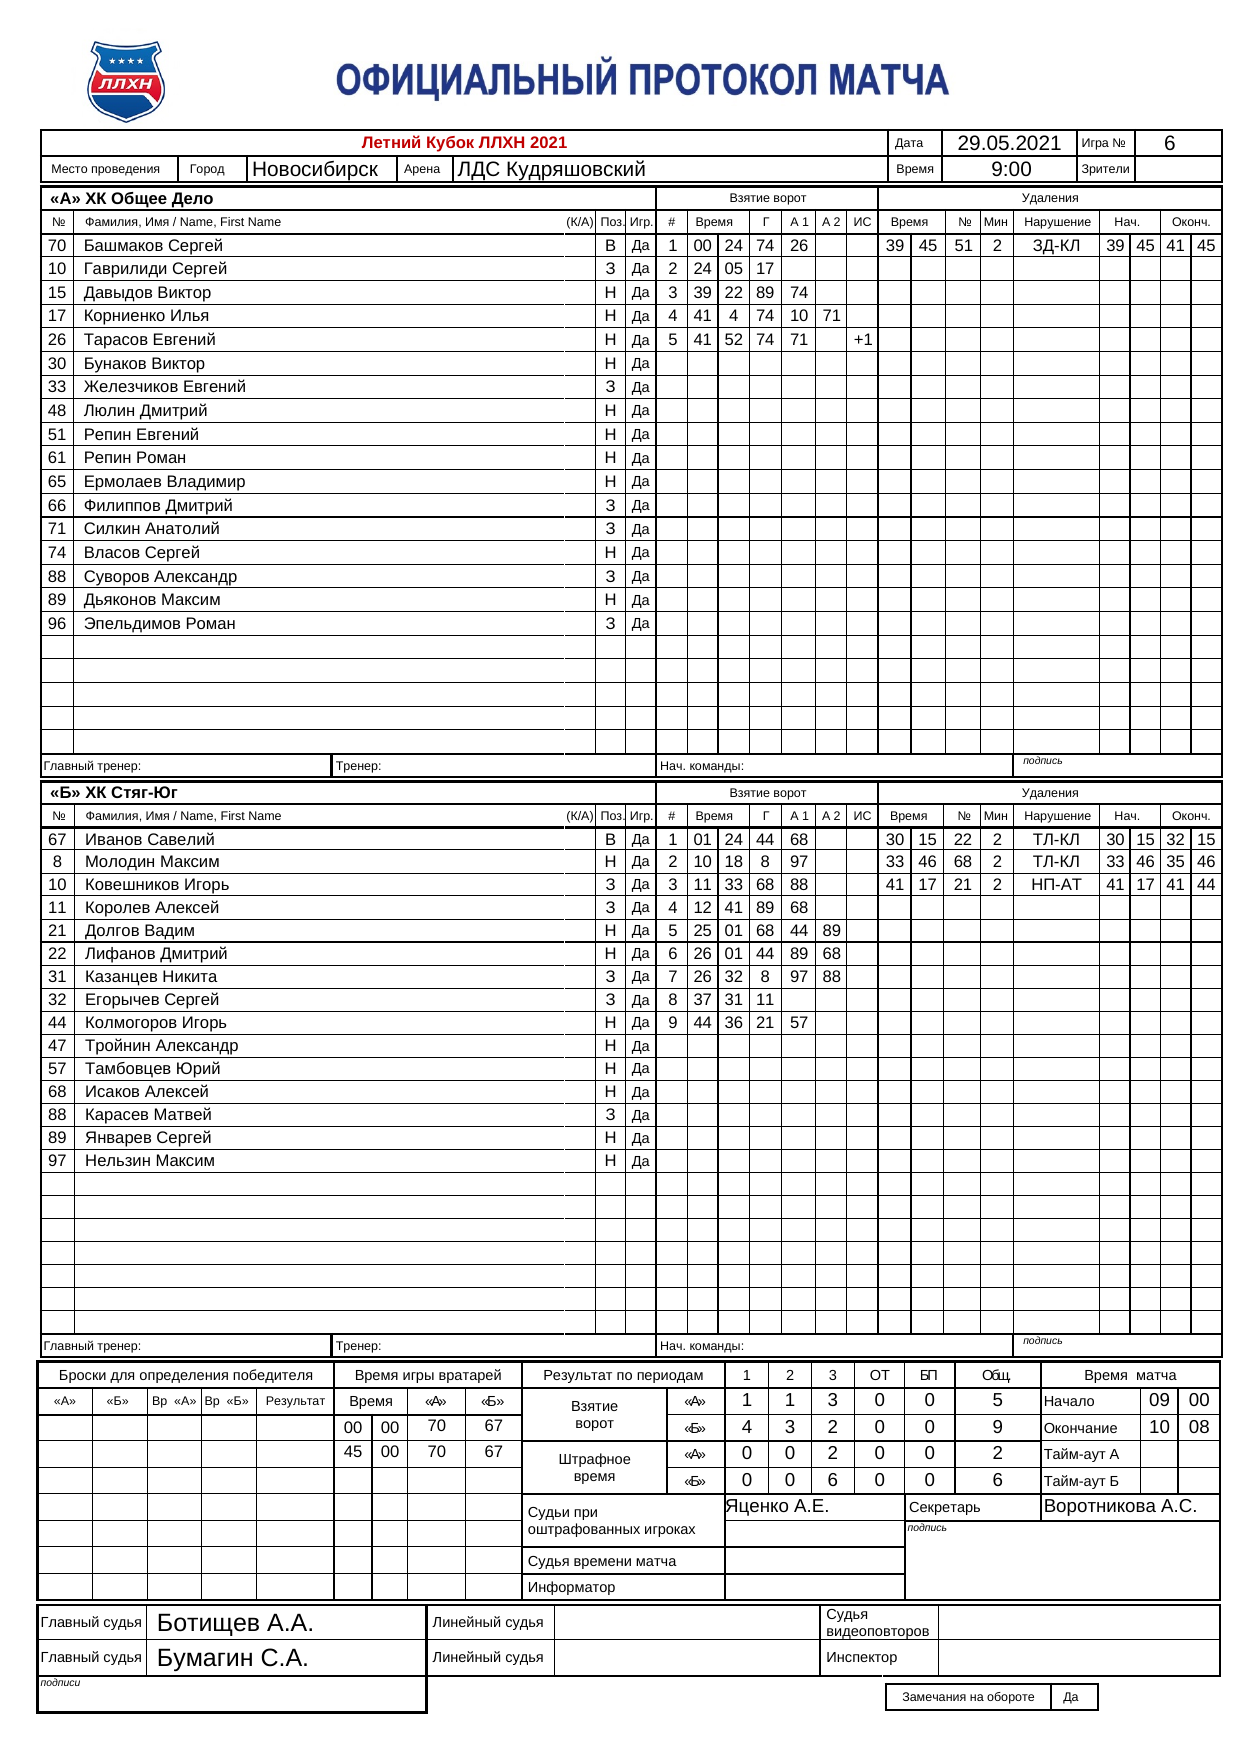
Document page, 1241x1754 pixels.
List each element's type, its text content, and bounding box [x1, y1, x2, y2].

table_cell 44 [42, 1012, 74, 1033]
table_cell [1161, 1196, 1190, 1218]
table_cell [816, 612, 846, 634]
table_cell 00 [373, 1441, 407, 1467]
table_cell [879, 541, 910, 564]
table_cell [565, 1012, 595, 1033]
table_cell [596, 659, 625, 682]
table_cell [879, 1127, 910, 1149]
table_cell 10 [42, 874, 74, 895]
table_cell [750, 1127, 781, 1149]
table_cell [782, 494, 815, 516]
table_cell [75, 1196, 564, 1218]
table_cell [466, 1468, 521, 1493]
table_cell Иванов Савелий [75, 829, 564, 849]
table_cell 89 [42, 1127, 74, 1149]
table_cell Репин Евгений [74, 423, 564, 445]
table_cell Гаврилиди Сергей [74, 257, 564, 280]
table_cell [782, 1150, 815, 1172]
table_cell Город [179, 157, 246, 181]
table_cell 41 [1161, 874, 1190, 895]
table_cell Январев Сергей [75, 1127, 564, 1149]
table_cell [1192, 1012, 1221, 1033]
table_cell Да [626, 399, 655, 422]
table_cell [981, 707, 1013, 729]
table_cell [946, 399, 980, 422]
table_cell [912, 1311, 943, 1333]
table_cell [816, 896, 846, 918]
table_cell [1131, 896, 1160, 918]
table_cell [1100, 1311, 1129, 1333]
table_cell № [946, 211, 980, 233]
table_cell [688, 1196, 717, 1218]
table_cell Н [596, 588, 625, 611]
picture [5, 28, 1179, 129]
table_cell Да [626, 612, 655, 634]
table_cell [816, 235, 846, 256]
table_cell [981, 1311, 1013, 1333]
table_cell ТЛ-КЛ [1014, 829, 1099, 849]
table_header Время игры вратарей [335, 1363, 521, 1387]
table_cell 01 [719, 920, 749, 941]
table_cell Нач. команды: [657, 1335, 1012, 1356]
table_cell 71 [782, 328, 815, 351]
table_cell [1192, 612, 1221, 634]
table_cell 25 [688, 920, 717, 941]
table_cell 2 [812, 1415, 854, 1440]
table_cell [565, 1127, 595, 1149]
table_cell 17 [912, 874, 943, 895]
table_cell [657, 588, 687, 611]
table_cell [946, 518, 980, 540]
table_cell 8 [42, 850, 74, 872]
table_cell [782, 518, 815, 540]
table_cell [726, 1575, 904, 1599]
table_cell [39, 1416, 92, 1440]
table_cell Силкин Анатолий [74, 518, 564, 540]
table_cell [202, 1468, 256, 1493]
table_cell 1 [657, 235, 687, 256]
table_cell Взятие ворот [523, 1389, 666, 1440]
table_cell Ермолаев Владимир [74, 470, 564, 493]
table_cell [944, 1104, 980, 1126]
table_cell [816, 470, 846, 493]
table_cell Ботищев А.А. [147, 1606, 425, 1639]
table_cell [1100, 1081, 1129, 1103]
table_cell 2 [657, 257, 687, 280]
table_cell [912, 1196, 943, 1218]
table_cell Н [596, 943, 625, 964]
table_cell [946, 352, 980, 374]
table_cell [912, 257, 945, 280]
table_cell [847, 683, 877, 706]
table_cell Воротникова А.С. [1042, 1495, 1219, 1520]
table_cell [939, 1640, 1219, 1675]
table_cell [1100, 423, 1129, 445]
table_cell [847, 659, 877, 682]
table_cell +1 [847, 328, 877, 351]
table_cell [1014, 1311, 1099, 1333]
table_cell [946, 612, 980, 634]
table_cell 44 [782, 920, 815, 941]
table_cell [912, 1012, 943, 1033]
table_cell [1100, 494, 1129, 516]
table_cell 08 [1179, 1415, 1219, 1440]
table_cell 68 [750, 920, 781, 941]
table_cell 41 [1100, 874, 1129, 895]
table_cell [93, 1416, 147, 1440]
table_cell [555, 1640, 819, 1675]
table_cell [981, 966, 1013, 987]
table_cell З [596, 966, 625, 987]
table_cell [1179, 1441, 1219, 1467]
table_cell Г [750, 805, 781, 826]
table_cell [912, 423, 945, 445]
table_cell [1161, 730, 1190, 753]
table_cell [912, 399, 945, 422]
table_cell [1161, 1265, 1190, 1287]
table_cell [912, 565, 945, 587]
table_cell Дьяконов Максим [74, 588, 564, 611]
table_cell [565, 730, 595, 753]
table_cell [565, 305, 595, 327]
table_cell ЛДС Кудряшовский [454, 157, 887, 181]
table_cell Поз. [596, 805, 625, 826]
table_cell [816, 494, 846, 516]
table_cell [565, 896, 595, 918]
table_cell [944, 1288, 980, 1310]
table_cell 44 [750, 829, 781, 849]
table_cell [847, 1265, 877, 1287]
table_cell [782, 257, 815, 280]
table_cell [847, 446, 877, 469]
table_cell [750, 1288, 781, 1310]
table_cell [39, 1547, 92, 1573]
table_cell [1100, 518, 1129, 540]
table_cell Тамбовцев Юрий [75, 1058, 564, 1079]
table_cell Н [596, 470, 625, 493]
table_cell [688, 399, 717, 422]
table_cell Н [596, 423, 625, 445]
table_cell 8 [657, 989, 687, 1011]
table_cell [782, 1265, 815, 1287]
table_cell 39 [1100, 235, 1129, 256]
table_cell [1192, 1242, 1221, 1264]
table_cell [912, 1265, 943, 1287]
table_cell [816, 989, 846, 1011]
table_cell 4 [719, 305, 749, 327]
table_cell [688, 683, 717, 706]
table_cell [816, 1196, 846, 1218]
table_cell [1161, 896, 1190, 918]
table_cell [1014, 1173, 1099, 1195]
table_cell Карасев Матвей [75, 1104, 564, 1126]
table_cell Бумагин С.А. [147, 1640, 425, 1675]
table_cell 0 [855, 1468, 904, 1493]
table_cell Нельзин Максим [75, 1150, 564, 1172]
table_cell Вр «Б» [202, 1389, 256, 1413]
table_cell Н [596, 352, 625, 374]
table_cell [847, 565, 877, 587]
table_cell [883, 1677, 1220, 1681]
table_cell [1161, 588, 1190, 611]
table_cell [981, 943, 1013, 964]
table_cell [879, 1242, 910, 1264]
table_cell [1100, 707, 1129, 729]
table_cell [373, 1494, 407, 1520]
table_cell 96 [42, 612, 73, 634]
table_cell 21 [750, 1012, 781, 1033]
table_cell [816, 874, 846, 895]
table_cell [1161, 683, 1190, 706]
table_cell [847, 235, 877, 256]
table_cell [879, 328, 910, 351]
table_cell [1131, 730, 1160, 753]
table_cell А 1 [782, 805, 815, 826]
table_cell 46 [1131, 850, 1160, 872]
table_cell Егорычев Сергей [75, 989, 564, 1011]
table_cell 0 [769, 1468, 811, 1493]
table_cell [565, 588, 595, 611]
table_cell 68 [944, 850, 980, 872]
table_cell [1100, 1288, 1129, 1310]
table_cell [946, 707, 980, 729]
table_cell Да [626, 1012, 655, 1033]
table_header 6 [1136, 131, 1221, 155]
table_cell 67 [42, 829, 74, 849]
table_cell [981, 1081, 1013, 1103]
table_cell [202, 1416, 256, 1440]
table_cell Н [596, 305, 625, 327]
table_cell Время [688, 805, 749, 826]
table_cell [657, 730, 687, 753]
table_cell [1014, 328, 1099, 351]
table_cell [1014, 588, 1099, 611]
table_cell 15 [1192, 829, 1221, 849]
table_cell [74, 683, 564, 706]
table_cell З [596, 612, 625, 634]
table_cell [1192, 494, 1221, 516]
table_cell [565, 1173, 595, 1195]
table_cell Да [626, 920, 655, 941]
table_cell [1014, 966, 1099, 987]
table_cell [202, 1494, 256, 1520]
table_cell [782, 1196, 815, 1218]
table_cell [657, 659, 687, 682]
table_cell [565, 446, 595, 469]
table_cell [75, 1288, 564, 1310]
table_cell 01 [688, 829, 717, 849]
table_cell [1131, 376, 1160, 398]
table_cell [719, 588, 749, 611]
table_cell 26 [688, 943, 717, 964]
table_cell [944, 1081, 980, 1103]
table_cell [1014, 896, 1099, 918]
table_cell 10 [782, 305, 815, 327]
table_cell [719, 730, 749, 753]
table_cell [1014, 352, 1099, 374]
table_header Взятие ворот [657, 783, 877, 803]
table_cell [946, 423, 980, 445]
table_cell [946, 636, 980, 658]
table_cell [596, 730, 625, 753]
table_cell [1161, 281, 1190, 303]
table_cell 4 [657, 896, 687, 918]
table_cell [946, 257, 980, 280]
table_cell [1131, 989, 1160, 1011]
table_cell 26 [42, 328, 73, 351]
table_cell [750, 636, 781, 658]
table_cell [1100, 328, 1129, 351]
table_cell [981, 1242, 1013, 1264]
table_cell [719, 1104, 749, 1126]
table_cell [1014, 989, 1099, 1011]
table_header Летний Кубок ЛЛХН 2021 [42, 131, 887, 155]
table_cell [657, 470, 687, 493]
table_cell [1192, 989, 1221, 1011]
table_cell [42, 659, 73, 682]
table_cell [1100, 1196, 1129, 1218]
table_cell [879, 399, 910, 422]
table_cell [1014, 707, 1099, 729]
table_cell 01 [719, 943, 749, 964]
table_cell [1131, 920, 1160, 941]
table_cell [879, 1104, 910, 1126]
table_cell [373, 1574, 407, 1599]
table_cell [847, 1242, 877, 1264]
table_cell [719, 541, 749, 564]
table_cell [1192, 896, 1221, 918]
table_cell Н [596, 399, 625, 422]
table_cell 2 [981, 874, 1013, 895]
table_cell [981, 920, 1013, 941]
table_cell [1192, 636, 1221, 658]
table_cell [981, 494, 1013, 516]
table_cell [1192, 1104, 1221, 1126]
table_cell [912, 1058, 943, 1079]
table_cell [981, 565, 1013, 587]
table_cell [981, 518, 1013, 540]
table_cell 74 [782, 281, 815, 303]
table_cell [912, 943, 943, 964]
table_cell [1100, 1219, 1129, 1241]
table_cell А 2 [816, 805, 846, 826]
table_cell [42, 636, 73, 658]
table_cell 17 [42, 305, 73, 327]
table_cell [1014, 612, 1099, 634]
table_header Общ. [956, 1363, 1040, 1387]
table_cell (К/А) [565, 211, 595, 233]
table_cell [565, 612, 595, 634]
table_cell 9:00 [943, 157, 1076, 181]
table_cell [946, 588, 980, 611]
table_cell [946, 659, 980, 682]
table_cell [847, 1150, 877, 1172]
table_cell [847, 281, 877, 303]
table_cell Секретарь [906, 1495, 1040, 1520]
table_cell Исаков Алексей [75, 1081, 564, 1103]
table_cell [981, 636, 1013, 658]
table_cell [1014, 730, 1099, 753]
table_cell Н [596, 446, 625, 469]
table_cell [879, 659, 910, 682]
table_cell [981, 281, 1013, 303]
table_cell Тайм-аут А [1042, 1441, 1140, 1467]
table_cell 51 [946, 235, 980, 256]
table_cell [782, 565, 815, 587]
table_cell [981, 1288, 1013, 1310]
table_cell (К/А) [565, 805, 595, 826]
table_cell 31 [719, 989, 749, 1011]
table_cell [1131, 1081, 1160, 1103]
table_cell [1192, 1196, 1221, 1218]
table_cell [1014, 683, 1099, 706]
table_cell [944, 1035, 980, 1057]
table_cell Время [688, 211, 749, 233]
table_cell [1100, 966, 1129, 987]
table_cell [981, 328, 1013, 351]
table_cell 10 [1141, 1415, 1177, 1440]
table_cell [39, 1468, 92, 1493]
table_cell Оконч. [1161, 805, 1221, 826]
table_cell [688, 1265, 717, 1287]
table_cell [1014, 1150, 1099, 1172]
table_cell [688, 612, 717, 634]
table_cell [39, 1494, 92, 1520]
table_cell З [596, 896, 625, 918]
table_cell [1192, 683, 1221, 706]
table_cell [719, 1288, 749, 1310]
table_cell 66 [42, 494, 73, 516]
table_cell 41 [1161, 235, 1190, 256]
table_cell [879, 494, 910, 516]
table_cell 31 [42, 966, 74, 987]
table_cell [1014, 1012, 1099, 1033]
table_cell [688, 518, 717, 540]
table_cell [565, 1035, 595, 1057]
table_cell 22 [42, 943, 74, 964]
table_cell [688, 1311, 717, 1333]
table_cell [1100, 1150, 1129, 1172]
table_cell [1100, 305, 1129, 327]
table_cell 88 [782, 874, 815, 895]
table_cell Поз. [596, 211, 625, 233]
table_cell [202, 1547, 256, 1573]
table_cell Линейный судья [428, 1606, 554, 1639]
table_cell 44 [1192, 874, 1221, 895]
table_cell [1131, 683, 1160, 706]
table_cell [1100, 683, 1129, 706]
table_cell [596, 1196, 625, 1218]
table_cell [879, 1288, 910, 1310]
table_cell [1192, 1127, 1221, 1149]
table_cell 6 [956, 1468, 1040, 1493]
table_cell [1161, 1311, 1190, 1333]
table_cell Да [626, 518, 655, 540]
table_cell Тренер: [333, 755, 655, 776]
table_header Броски для определения победителя [39, 1363, 333, 1387]
table_cell Лифанов Дмитрий [75, 943, 564, 964]
table_cell Репин Роман [74, 446, 564, 469]
table_cell [1161, 352, 1190, 374]
table_cell [1161, 612, 1190, 634]
table_cell 3 [657, 874, 687, 895]
table_cell [74, 636, 564, 658]
table_cell [596, 636, 625, 658]
table_cell [565, 235, 595, 256]
table_cell 22 [944, 829, 980, 849]
table_cell [565, 518, 595, 540]
table_cell Игр. [626, 805, 655, 826]
table_cell Место проведения [42, 157, 177, 181]
table_cell Корниенко Илья [74, 305, 564, 327]
table_cell [946, 328, 980, 351]
table_cell [1014, 1242, 1099, 1264]
table_cell подпись [906, 1522, 1219, 1599]
table_cell Судья видеоповторов [821, 1606, 938, 1639]
table_cell [1161, 565, 1190, 587]
table_cell [847, 376, 877, 398]
table_cell [1131, 328, 1160, 351]
table_cell [466, 1521, 521, 1546]
table_cell [626, 1219, 655, 1241]
table_cell [202, 1574, 256, 1599]
table_cell ИС [847, 211, 877, 233]
table_cell Г [750, 211, 781, 233]
table_cell 51 [42, 423, 73, 445]
table_header Удаления [879, 783, 1221, 803]
table_header Удаления [879, 188, 1221, 209]
table_cell [1131, 281, 1160, 303]
table_cell [1100, 281, 1129, 303]
table_cell [565, 352, 595, 374]
table_cell [912, 305, 945, 327]
table_cell [1161, 1288, 1190, 1310]
table_cell [1131, 1311, 1160, 1333]
table_cell [1161, 1242, 1190, 1264]
table_cell [657, 541, 687, 564]
table_cell 09 [1141, 1389, 1177, 1413]
table_cell [1100, 1127, 1129, 1149]
table_cell [1131, 943, 1160, 964]
table_cell 70 [408, 1441, 465, 1467]
table_cell [981, 1127, 1013, 1149]
table_cell [879, 352, 910, 374]
table_cell [565, 1219, 595, 1241]
table_cell Да [626, 1081, 655, 1103]
table_cell Тренер: [333, 1335, 655, 1356]
table_cell Да [626, 850, 655, 872]
table_cell Давыдов Виктор [74, 281, 564, 303]
table_cell [816, 850, 846, 872]
table_cell [1100, 1012, 1129, 1033]
table_cell [565, 989, 595, 1011]
table_cell 97 [42, 1150, 74, 1172]
table_cell [719, 399, 749, 422]
table_cell Тройнин Александр [75, 1035, 564, 1057]
table_cell [657, 352, 687, 374]
table_cell [782, 707, 815, 729]
table_cell [981, 659, 1013, 682]
table_cell Н [596, 920, 625, 941]
table_cell ЗД-КЛ [1014, 235, 1099, 256]
table_cell [1100, 376, 1129, 398]
table_cell [596, 1288, 625, 1310]
table_cell [42, 1242, 74, 1264]
table_cell [879, 1219, 910, 1241]
table_cell [657, 1219, 687, 1241]
table_cell [1192, 423, 1221, 445]
table_cell ТЛ-КЛ [1014, 850, 1099, 872]
table_cell [42, 730, 73, 753]
table_cell [1161, 1127, 1190, 1149]
table_cell [257, 1521, 333, 1546]
table_cell [74, 730, 564, 753]
table_cell 88 [42, 1104, 74, 1126]
table_cell [1100, 1104, 1129, 1126]
table_cell 6 [657, 943, 687, 964]
table_cell [75, 1265, 564, 1287]
table_cell [657, 1311, 687, 1333]
table_cell [847, 1081, 877, 1103]
table_cell [816, 1104, 846, 1126]
table_cell [1131, 636, 1160, 658]
table_cell [688, 1242, 717, 1264]
table_cell Молодин Максим [75, 850, 564, 872]
table_cell Главный тренер: [42, 1335, 330, 1356]
table_cell [750, 1081, 781, 1103]
table_cell [946, 446, 980, 469]
table_cell [912, 1242, 943, 1264]
table_cell [1100, 659, 1129, 682]
table_cell [944, 1219, 980, 1241]
table_cell [879, 612, 910, 634]
table_cell [1014, 399, 1099, 422]
table_cell Да [626, 446, 655, 469]
table_cell [626, 659, 655, 682]
table_cell [565, 874, 595, 895]
table_cell [879, 896, 910, 918]
table_cell [847, 1127, 877, 1149]
table_cell [946, 730, 980, 753]
table_cell [596, 1219, 625, 1241]
table_cell Да [626, 1127, 655, 1149]
table_cell [981, 399, 1013, 422]
table_cell 61 [42, 446, 73, 469]
table_cell Нарушение [1014, 211, 1099, 233]
table_cell [912, 730, 945, 753]
table_cell [816, 352, 846, 374]
table_cell Да [626, 470, 655, 493]
table_cell [981, 730, 1013, 753]
table_cell 15 [42, 281, 73, 303]
table_cell [750, 1173, 781, 1195]
table_cell [879, 1012, 910, 1033]
table_cell Да [626, 829, 655, 849]
table_cell «А» [408, 1389, 465, 1413]
table_cell [373, 1521, 407, 1546]
table_cell [981, 376, 1013, 398]
table_cell З [596, 518, 625, 540]
table_cell [1192, 376, 1221, 398]
table_cell [879, 920, 910, 941]
table_cell [750, 588, 781, 611]
table_cell 30 [42, 352, 73, 374]
table_cell [879, 1058, 910, 1079]
table_cell [1131, 494, 1160, 516]
table_cell 33 [42, 376, 73, 398]
table_cell [596, 1242, 625, 1264]
table_cell Да [626, 896, 655, 918]
table_cell 18 [719, 850, 749, 872]
table_cell [565, 943, 595, 964]
table_cell [1131, 541, 1160, 564]
table_cell [847, 920, 877, 941]
table_cell 41 [879, 874, 910, 895]
table_cell [1100, 1265, 1129, 1287]
table_cell 0 [905, 1415, 954, 1440]
table_cell [847, 541, 877, 564]
table_cell [782, 470, 815, 493]
table_cell [1161, 470, 1190, 493]
table_cell 0 [855, 1442, 904, 1467]
table_cell [626, 1288, 655, 1310]
table_cell [1161, 989, 1190, 1011]
table_cell [726, 1548, 904, 1573]
table_cell 57 [782, 1012, 815, 1033]
table_cell [981, 896, 1013, 918]
table_cell [1100, 612, 1129, 634]
table_cell [912, 1288, 943, 1310]
table_cell [946, 683, 980, 706]
table_cell [719, 1242, 749, 1264]
table_cell [879, 707, 910, 729]
table_cell [373, 1468, 407, 1493]
table_cell 0 [769, 1442, 811, 1467]
table_cell 10 [42, 257, 73, 280]
table_cell [1161, 257, 1190, 280]
table_cell 97 [782, 850, 815, 872]
table_cell [148, 1416, 201, 1440]
table_cell [981, 683, 1013, 706]
table_cell 30 [879, 829, 910, 849]
table_cell Результат [257, 1389, 333, 1413]
table_cell 89 [816, 920, 846, 941]
table_cell Время [335, 1389, 407, 1413]
table_cell 57 [42, 1058, 74, 1079]
table_cell [750, 470, 781, 493]
table_cell [1100, 1058, 1129, 1079]
table_cell [1141, 1468, 1177, 1493]
table_cell [596, 1173, 625, 1195]
table_cell [565, 399, 595, 422]
table_cell [1014, 920, 1099, 941]
table_cell [1131, 565, 1160, 587]
table_cell 2 [981, 235, 1013, 256]
table_cell Линейный судья [428, 1640, 554, 1675]
table_cell [782, 1058, 815, 1079]
table_cell [816, 541, 846, 564]
table_cell [1161, 1104, 1190, 1126]
table_cell [565, 541, 595, 564]
table_cell [42, 683, 73, 706]
table_header Время матча [1042, 1363, 1219, 1387]
table_cell [1131, 1173, 1160, 1195]
table_cell [946, 494, 980, 516]
table_cell [1131, 659, 1160, 682]
table_cell [879, 1173, 910, 1195]
table_cell [816, 730, 846, 753]
table_cell [1100, 943, 1129, 964]
table_cell [782, 1219, 815, 1241]
table_cell Фамилия, Имя / Name, First Name [75, 805, 565, 826]
table_cell Да [626, 376, 655, 398]
table_cell [688, 541, 717, 564]
table_cell [75, 1311, 564, 1333]
table_cell [39, 1574, 92, 1599]
table_cell 9 [657, 1012, 687, 1033]
table_cell 89 [750, 896, 781, 918]
table_cell 32 [42, 989, 74, 1011]
table_cell [408, 1547, 465, 1573]
table_cell [1161, 1081, 1190, 1103]
table_cell Долгов Вадим [75, 920, 564, 941]
table_cell [816, 376, 846, 398]
table_cell [816, 328, 846, 351]
table_cell [657, 494, 687, 516]
table_cell 41 [688, 328, 717, 351]
table_cell Арена [398, 157, 452, 181]
table_cell 00 [1179, 1389, 1219, 1413]
table_cell Н [596, 1150, 625, 1172]
table_cell 65 [42, 470, 73, 493]
table_cell [847, 399, 877, 422]
table_cell 97 [782, 966, 815, 987]
table_cell [847, 494, 877, 516]
table_cell [657, 1150, 687, 1172]
table_cell [42, 1265, 74, 1287]
table_cell [847, 943, 877, 964]
table_cell [373, 1547, 407, 1573]
table_cell [1014, 1219, 1099, 1241]
table_cell [782, 612, 815, 634]
table_cell [879, 636, 910, 658]
table_cell [750, 1265, 781, 1287]
table_cell 26 [688, 966, 717, 987]
table_cell [944, 920, 980, 941]
table_cell [847, 470, 877, 493]
table_cell [466, 1494, 521, 1520]
table_cell [688, 1173, 717, 1195]
table_cell [981, 352, 1013, 374]
table_cell [879, 518, 910, 540]
table_cell [1100, 399, 1129, 422]
table_cell [847, 707, 877, 729]
table_cell [912, 966, 943, 987]
table_cell «Б» [93, 1389, 147, 1413]
table_cell [719, 494, 749, 516]
table_cell [1161, 1173, 1190, 1195]
table_cell [719, 636, 749, 658]
table_cell Да [626, 943, 655, 964]
table_cell [847, 989, 877, 1011]
table_cell Да [626, 541, 655, 564]
table_cell Да [626, 235, 655, 256]
table_cell [816, 1081, 846, 1103]
table_cell 3 [769, 1415, 811, 1440]
table_cell [1100, 257, 1129, 280]
table_cell [847, 1219, 877, 1241]
table_cell Да [626, 352, 655, 374]
table_cell [42, 1173, 74, 1195]
table_cell 0 [905, 1468, 954, 1493]
table_cell [657, 707, 687, 729]
table_cell [879, 1081, 910, 1103]
table_cell [93, 1468, 147, 1493]
table_cell [847, 257, 877, 280]
table_cell 26 [782, 235, 815, 256]
table_cell [657, 1288, 687, 1310]
table_cell 52 [719, 328, 749, 351]
table_cell Да [626, 305, 655, 327]
table_cell [1161, 541, 1190, 564]
table_cell 3 [657, 281, 687, 303]
table_cell [335, 1547, 371, 1573]
table_cell [782, 352, 815, 374]
table_cell А 2 [816, 211, 846, 233]
table_cell 10 [688, 850, 717, 872]
table_cell [1131, 1219, 1160, 1241]
table_header Взятие ворот [657, 188, 877, 209]
table_cell [408, 1574, 465, 1599]
table_cell [946, 281, 980, 303]
table_cell 9 [956, 1415, 1040, 1440]
table_cell [782, 1311, 815, 1333]
table_cell Н [596, 328, 625, 351]
table_cell [565, 1311, 595, 1333]
table_cell [1192, 257, 1221, 280]
table_cell [750, 1058, 781, 1079]
table_header 1 [726, 1363, 768, 1387]
table_cell 88 [42, 565, 73, 587]
table_cell [847, 1012, 877, 1033]
table_cell [1161, 518, 1190, 540]
table_cell 15 [1131, 829, 1160, 849]
table_cell [847, 1288, 877, 1310]
table_cell [257, 1547, 333, 1573]
table_cell [1131, 305, 1160, 327]
table_cell [816, 829, 846, 849]
table_header Дата [889, 131, 941, 155]
table_cell [944, 1127, 980, 1149]
table_cell [1131, 612, 1160, 634]
table_cell 5 [657, 920, 687, 941]
table_header «Б» ХК Стяг-Юг [42, 783, 655, 803]
table_cell [42, 1311, 74, 1333]
table_cell [944, 943, 980, 964]
table_cell [565, 1196, 595, 1218]
table_header 29.05.2021 [943, 131, 1076, 155]
table_cell [1131, 1035, 1160, 1057]
table_cell Яценко А.Е. [726, 1495, 904, 1520]
table_cell [750, 1242, 781, 1264]
table_cell [981, 1219, 1013, 1241]
table_cell [981, 1012, 1013, 1033]
table_cell [816, 636, 846, 658]
table_cell [555, 1606, 819, 1639]
table_cell [981, 541, 1013, 564]
table_cell 00 [335, 1416, 371, 1440]
table_cell [944, 1311, 980, 1333]
table_cell [944, 1058, 980, 1079]
table_cell [981, 1196, 1013, 1218]
table_cell [912, 328, 945, 351]
table_cell [1161, 376, 1190, 398]
table_cell [1100, 730, 1129, 753]
table_cell 00 [373, 1416, 407, 1440]
table_cell [719, 446, 749, 469]
table_cell [1161, 1150, 1190, 1172]
table_cell [750, 1104, 781, 1126]
table_cell 32 [1161, 829, 1190, 849]
table_cell Время [879, 211, 945, 233]
table_cell Н [596, 1058, 625, 1079]
table_cell [1179, 1468, 1219, 1493]
table_cell [1014, 943, 1099, 964]
table_cell [981, 989, 1013, 1011]
table_cell [93, 1494, 147, 1520]
table_cell 41 [719, 896, 749, 918]
table_cell [1014, 494, 1099, 516]
table_cell 1 [769, 1389, 811, 1413]
table_cell [944, 1012, 980, 1033]
table_cell [944, 1150, 980, 1172]
table_cell [565, 966, 595, 987]
table_cell Да [626, 1058, 655, 1079]
table_cell [565, 565, 595, 587]
table_cell [1100, 1173, 1129, 1195]
table_cell [816, 1058, 846, 1079]
table_cell [879, 446, 910, 469]
table_cell [1131, 1127, 1160, 1149]
table_cell [688, 565, 717, 587]
table_cell 46 [912, 850, 943, 872]
table_cell [148, 1574, 201, 1599]
table_cell [847, 1035, 877, 1057]
table_cell [1161, 966, 1190, 987]
table_cell [847, 730, 877, 753]
table_cell [750, 1196, 781, 1218]
table_cell [626, 683, 655, 706]
table_cell [657, 1104, 687, 1126]
table_cell [750, 1150, 781, 1172]
table_cell 21 [42, 920, 74, 941]
table_header Да [1052, 1685, 1097, 1709]
table_cell 24 [719, 829, 749, 849]
table_cell [750, 565, 781, 587]
table_cell [816, 565, 846, 587]
table_cell [1192, 518, 1221, 540]
table_cell Да [626, 1035, 655, 1057]
table_cell [1131, 1265, 1160, 1287]
table_cell НП-АТ [1014, 874, 1099, 895]
table_cell [981, 446, 1013, 469]
table_cell [688, 1150, 717, 1172]
table_cell [750, 1219, 781, 1241]
table_cell [565, 328, 595, 351]
table_cell 71 [42, 518, 73, 540]
table_cell Тарасов Евгений [74, 328, 564, 351]
table_cell [750, 446, 781, 469]
table_cell [565, 1104, 595, 1126]
table_cell Н [596, 541, 625, 564]
table_cell [816, 707, 846, 729]
table_cell [657, 1265, 687, 1287]
table_header БП [905, 1363, 954, 1387]
table_cell [257, 1494, 333, 1520]
table_cell [1161, 707, 1190, 729]
table_cell [42, 1196, 74, 1218]
table_cell [847, 874, 877, 895]
table_cell З [596, 257, 625, 280]
table_cell Информатор [523, 1575, 724, 1599]
table_cell [879, 423, 910, 445]
table_cell [1131, 588, 1160, 611]
table_cell [719, 1173, 749, 1195]
table_cell [657, 399, 687, 422]
table_cell [1161, 494, 1190, 516]
table_cell [782, 683, 815, 706]
table_cell [879, 470, 910, 493]
table_cell [782, 1035, 815, 1057]
table_cell [1014, 541, 1099, 564]
table_cell Мин [981, 211, 1013, 233]
table_cell [912, 1035, 943, 1057]
table_cell [912, 376, 945, 398]
table_cell [688, 1288, 717, 1310]
table_cell [626, 730, 655, 753]
table_cell [816, 281, 846, 303]
table_cell Нач. [1100, 211, 1160, 233]
table_cell [565, 707, 595, 729]
table_cell # [657, 211, 687, 233]
table_cell [688, 352, 717, 374]
table_cell [879, 1150, 910, 1172]
table_cell [816, 1288, 846, 1310]
table_cell [1192, 1081, 1221, 1103]
table_cell [946, 305, 980, 327]
table_cell [1192, 707, 1221, 729]
table_cell Игр. [626, 211, 655, 233]
table_cell [257, 1468, 333, 1493]
table_cell [565, 1058, 595, 1079]
table_cell [657, 1196, 687, 1218]
table_cell [879, 565, 910, 587]
table_cell [981, 1058, 1013, 1079]
table_cell [719, 1150, 749, 1172]
table_cell [719, 1196, 749, 1218]
table_cell [75, 1242, 564, 1264]
table_cell [847, 896, 877, 918]
table_cell [1014, 636, 1099, 658]
table_cell [719, 423, 749, 445]
table_cell З [596, 565, 625, 587]
table_cell [782, 1242, 815, 1264]
table_cell [565, 281, 595, 303]
table_cell [657, 1173, 687, 1195]
table_cell [719, 565, 749, 587]
table_cell Власов Сергей [74, 541, 564, 564]
table_cell [1131, 1058, 1160, 1079]
table_cell Время [879, 805, 943, 826]
table_cell № [42, 211, 73, 233]
table_cell [1192, 920, 1221, 941]
table_cell Ковешников Игорь [75, 874, 564, 895]
table_cell [1131, 1288, 1160, 1310]
table_cell 74 [750, 305, 781, 327]
table_cell [1014, 1127, 1099, 1149]
table_cell [1131, 1196, 1160, 1218]
table_cell В [596, 829, 625, 849]
table_cell [782, 423, 815, 445]
table_cell [912, 588, 945, 611]
table_cell [657, 1127, 687, 1149]
table_cell [750, 399, 781, 422]
table_cell [719, 1265, 749, 1287]
table_cell 1 [726, 1389, 768, 1413]
table_cell [1131, 423, 1160, 445]
table_cell Эпельдимов Роман [74, 612, 564, 634]
table_cell Зрители [1078, 157, 1134, 181]
table_cell [1014, 1081, 1099, 1103]
table_cell 30 [1100, 829, 1129, 849]
table_cell Да [626, 588, 655, 611]
table_cell подпись [1014, 755, 1221, 776]
table_cell Да [626, 281, 655, 303]
table_cell [1192, 730, 1221, 753]
table_cell [688, 446, 717, 469]
table_cell [1014, 1058, 1099, 1079]
table_cell Да [626, 257, 655, 280]
table_cell [1014, 1265, 1099, 1287]
table_cell 15 [912, 829, 943, 849]
table_cell Окончание [1042, 1415, 1140, 1440]
table_cell [1014, 257, 1099, 280]
table_cell [912, 446, 945, 469]
table_cell [1100, 896, 1129, 918]
table_cell [202, 1441, 256, 1467]
table_cell [750, 541, 781, 564]
table_cell [981, 1150, 1013, 1172]
table_cell # [657, 805, 687, 826]
table_cell [1136, 157, 1221, 181]
table_cell 45 [1131, 235, 1160, 256]
table_cell [596, 1265, 625, 1287]
table_cell [912, 1173, 943, 1195]
table_cell [847, 636, 877, 658]
table_cell [565, 829, 595, 849]
table_cell [816, 257, 846, 280]
table_cell [1131, 1150, 1160, 1172]
table_cell 71 [816, 305, 846, 327]
table_cell [1014, 518, 1099, 540]
table_cell [39, 1521, 92, 1546]
table_cell [657, 1035, 687, 1057]
table_cell [879, 683, 910, 706]
table_cell [688, 470, 717, 493]
table_cell [719, 1311, 749, 1333]
table_cell [93, 1441, 147, 1467]
table_header 2 [769, 1363, 811, 1387]
table_cell [816, 518, 846, 540]
table_cell [565, 423, 595, 445]
table_cell Да [626, 328, 655, 351]
table_cell [847, 423, 877, 445]
table_cell 45 [912, 235, 945, 256]
table_cell [688, 423, 717, 445]
table_cell 2 [981, 829, 1013, 849]
table_cell [912, 896, 943, 918]
table_cell [1161, 1058, 1190, 1079]
table_cell [626, 1265, 655, 1287]
table_cell [1192, 659, 1221, 682]
table_cell 67 [466, 1416, 521, 1440]
table_cell [1161, 305, 1190, 327]
table_cell [981, 1035, 1013, 1057]
table_cell [879, 588, 910, 611]
table_cell [1161, 446, 1190, 469]
table_cell [719, 1035, 749, 1057]
table_cell [879, 1196, 910, 1218]
table_cell [944, 989, 980, 1011]
table_cell [1099, 1682, 1220, 1711]
table_cell [816, 1219, 846, 1241]
table_cell [596, 683, 625, 706]
table_cell [816, 399, 846, 422]
table_cell [657, 1081, 687, 1103]
table_cell [879, 257, 910, 280]
table_cell 89 [782, 943, 815, 964]
table_cell [1161, 328, 1190, 351]
table_cell [750, 659, 781, 682]
table_cell [93, 1574, 147, 1599]
table_cell [912, 989, 943, 1011]
table_cell 11 [750, 989, 781, 1011]
table_cell [1100, 1242, 1129, 1264]
table_cell [335, 1521, 371, 1546]
table_cell 44 [750, 943, 781, 964]
table_cell Н [596, 1012, 625, 1033]
table_cell [1192, 1058, 1221, 1079]
table_cell 11 [42, 896, 74, 918]
table_cell [847, 588, 877, 611]
table_cell Да [626, 966, 655, 987]
table_cell 47 [42, 1035, 74, 1057]
table_cell [719, 683, 749, 706]
table_cell 37 [688, 989, 717, 1011]
table_cell [1014, 659, 1099, 682]
table_cell Королев Алексей [75, 896, 564, 918]
table_cell [1161, 943, 1190, 964]
table_cell [596, 707, 625, 729]
table_cell [565, 850, 595, 872]
table_cell [466, 1547, 521, 1573]
table_cell [1161, 399, 1190, 422]
table_cell Н [596, 1127, 625, 1149]
table_cell [688, 707, 717, 729]
table_cell 2 [981, 850, 1013, 872]
table_header Результат по периодам [523, 1363, 724, 1387]
table_cell [565, 494, 595, 516]
table_cell 33 [879, 850, 910, 872]
table_cell 24 [688, 257, 717, 280]
table_cell [657, 636, 687, 658]
table_cell [847, 1104, 877, 1126]
table_cell Н [596, 850, 625, 872]
table_cell [912, 352, 945, 374]
table_cell ИС [847, 805, 877, 826]
table_cell 3 [812, 1389, 854, 1413]
table_cell Время [889, 157, 941, 181]
table_cell [782, 1127, 815, 1149]
table_cell [1014, 423, 1099, 445]
table_cell 0 [905, 1442, 954, 1467]
table_cell [1100, 470, 1129, 493]
table_cell [1192, 966, 1221, 987]
table_cell 44 [688, 1012, 717, 1033]
table_cell [944, 1265, 980, 1287]
table_cell 8 [750, 850, 781, 872]
table_cell 74 [750, 328, 781, 351]
table_cell Башмаков Сергей [74, 235, 564, 256]
table_cell [816, 1012, 846, 1033]
table_cell 11 [688, 874, 717, 895]
table_cell 2 [657, 850, 687, 872]
table_cell 4 [657, 305, 687, 327]
table_cell 5 [956, 1389, 1040, 1413]
table_cell З [596, 494, 625, 516]
table_cell [408, 1494, 465, 1520]
table_cell [879, 943, 910, 964]
table_cell [565, 1288, 595, 1310]
table_cell [912, 494, 945, 516]
table_cell [1192, 943, 1221, 964]
table_cell [750, 730, 781, 753]
table_cell [719, 1219, 749, 1241]
table_cell 68 [782, 829, 815, 849]
table_cell [912, 1127, 943, 1149]
table_cell [688, 1127, 717, 1149]
table_cell [1100, 636, 1129, 658]
table_cell [565, 470, 595, 493]
table_cell [657, 1058, 687, 1079]
table_cell Нач. [1100, 805, 1160, 826]
table_cell «А» [668, 1389, 724, 1413]
table_cell [565, 920, 595, 941]
table_cell [912, 541, 945, 564]
table_cell [1192, 541, 1221, 564]
table_cell Нач. команды: [657, 755, 1012, 776]
table_cell [879, 1265, 910, 1287]
table_cell З [596, 1104, 625, 1126]
table_cell [1014, 281, 1099, 303]
table_cell [750, 352, 781, 374]
table_cell [565, 659, 595, 682]
table_cell 0 [855, 1389, 904, 1413]
table_cell [1192, 446, 1221, 469]
table_cell 2 [812, 1442, 854, 1467]
table_cell [1192, 328, 1221, 351]
table_cell Казанцев Никита [75, 966, 564, 987]
table_cell [816, 1242, 846, 1264]
table_cell [626, 1311, 655, 1333]
table_cell [726, 1521, 904, 1546]
table_cell [1131, 1104, 1160, 1126]
table_cell [1131, 352, 1160, 374]
table_cell [257, 1416, 333, 1440]
table_cell [750, 376, 781, 398]
table_cell [1131, 518, 1160, 540]
table_cell 7 [657, 966, 687, 987]
table_cell [39, 1441, 92, 1467]
table_cell [466, 1574, 521, 1599]
table_cell Судьи при оштрафованных игроках [523, 1495, 724, 1546]
table_cell [1014, 1104, 1099, 1126]
table_cell [657, 612, 687, 634]
table_cell [1192, 1265, 1221, 1287]
table_cell [565, 1150, 595, 1172]
table_cell [879, 1035, 910, 1057]
table_cell [719, 612, 749, 634]
table_cell [816, 1127, 846, 1149]
table_cell Вр «А» [148, 1389, 201, 1413]
table_cell [1131, 707, 1160, 729]
table_cell подпись [1014, 1335, 1221, 1356]
table_cell [93, 1547, 147, 1573]
table_cell [981, 470, 1013, 493]
table_cell Нарушение [1014, 805, 1099, 826]
table_cell Да [626, 565, 655, 587]
table_cell [879, 989, 910, 1011]
table_cell [1192, 470, 1221, 493]
table_cell [912, 612, 945, 634]
table_cell [1192, 1035, 1221, 1057]
table_cell [946, 541, 980, 564]
table_cell [750, 518, 781, 540]
table_cell З [596, 376, 625, 398]
table_cell [408, 1521, 465, 1546]
table_cell 05 [719, 257, 749, 280]
table_cell [1192, 1311, 1221, 1333]
table_cell «Б» [668, 1415, 724, 1440]
table_cell [782, 1104, 815, 1126]
table_cell [847, 1173, 877, 1195]
table_cell [879, 730, 910, 753]
table_cell З [596, 989, 625, 1011]
table_cell [946, 376, 980, 398]
table_cell [816, 1265, 846, 1287]
table_cell Суворов Александр [74, 565, 564, 587]
table_cell [981, 423, 1013, 445]
table_cell [1161, 636, 1190, 658]
table_cell [981, 588, 1013, 611]
table_cell [1100, 989, 1129, 1011]
table_cell [782, 730, 815, 753]
table_cell Фамилия, Имя / Name, First Name [74, 211, 565, 233]
table_cell Люлин Дмитрий [74, 399, 564, 422]
table_cell [148, 1521, 201, 1546]
table_cell 70 [42, 235, 73, 256]
table_cell [148, 1547, 201, 1573]
table_cell 68 [816, 943, 846, 964]
table_cell 17 [750, 257, 781, 280]
table_cell Оконч. [1161, 211, 1221, 233]
table_cell 33 [719, 874, 749, 895]
table_cell 46 [1192, 850, 1221, 872]
table_cell [782, 636, 815, 658]
table_cell Н [596, 1081, 625, 1103]
table_cell [688, 659, 717, 682]
table_cell [847, 829, 877, 849]
table_cell [148, 1468, 201, 1493]
table_cell [782, 659, 815, 682]
table_cell [1161, 423, 1190, 445]
table_cell [782, 588, 815, 611]
table_cell 70 [408, 1416, 465, 1440]
table_cell В [596, 235, 625, 256]
table_cell 32 [719, 966, 749, 987]
table_cell [944, 966, 980, 987]
table_cell [1014, 1196, 1099, 1218]
table_cell [944, 1173, 980, 1195]
table_cell [1161, 1219, 1190, 1241]
table_cell [565, 1081, 595, 1103]
table_cell [688, 376, 717, 398]
table_header Игра № [1078, 131, 1134, 155]
table_cell [42, 707, 73, 729]
table_cell подписи [39, 1677, 425, 1711]
table_cell «А» [39, 1389, 92, 1413]
table_cell [719, 659, 749, 682]
table_cell Филиппов Дмитрий [74, 494, 564, 516]
table_cell 8 [750, 966, 781, 987]
table_cell [565, 636, 595, 658]
table_cell 2 [956, 1442, 1040, 1467]
table_cell [257, 1574, 333, 1599]
table_cell [1161, 1035, 1190, 1057]
table_cell [719, 1127, 749, 1149]
table_cell [750, 683, 781, 706]
table_cell [847, 850, 877, 872]
table_cell З [596, 874, 625, 895]
table_cell [565, 683, 595, 706]
table_cell Главный судья [39, 1640, 146, 1675]
table_cell [1192, 1219, 1221, 1241]
table_cell [408, 1468, 465, 1493]
table_cell [847, 612, 877, 634]
table_cell [688, 588, 717, 611]
table_cell № [42, 805, 74, 826]
table_cell [782, 376, 815, 398]
table_cell [1100, 1035, 1129, 1057]
table_cell [750, 707, 781, 729]
table_cell 0 [905, 1389, 954, 1413]
table_cell [626, 1196, 655, 1218]
table_cell [565, 376, 595, 398]
table_cell [335, 1574, 371, 1599]
table_cell [750, 1311, 781, 1333]
table_cell Железчиков Евгений [74, 376, 564, 398]
table_cell [335, 1468, 371, 1493]
table_cell [688, 1081, 717, 1103]
table_header «А» ХК Общее Дело [42, 188, 655, 209]
table_cell 74 [42, 541, 73, 564]
table_cell 67 [466, 1441, 521, 1467]
table_cell Мин [981, 805, 1013, 826]
table_cell [626, 1173, 655, 1195]
table_cell Главный тренер: [42, 755, 330, 776]
table_cell [719, 707, 749, 729]
table_cell [596, 1311, 625, 1333]
table_cell [719, 352, 749, 374]
table_cell [719, 470, 749, 493]
table_cell [1192, 352, 1221, 374]
table_cell [1192, 281, 1221, 303]
table_cell «А» [668, 1442, 724, 1467]
table_cell [816, 1311, 846, 1333]
table_cell [626, 636, 655, 658]
table_cell [847, 1058, 877, 1079]
table_cell [1192, 1288, 1221, 1310]
table_cell 89 [750, 281, 781, 303]
table_cell [202, 1521, 256, 1546]
table_cell [946, 565, 980, 587]
table_cell [750, 423, 781, 445]
table_cell [782, 446, 815, 469]
table_cell [1192, 1173, 1221, 1195]
table_cell [816, 1173, 846, 1195]
table_cell [565, 1242, 595, 1264]
table_cell [688, 730, 717, 753]
table_cell [428, 1677, 882, 1711]
table_cell [565, 1265, 595, 1287]
table_cell Главный судья [39, 1606, 146, 1639]
table_cell [816, 1035, 846, 1057]
table_cell 33 [1100, 850, 1129, 872]
table_cell [719, 1058, 749, 1079]
table_cell [1100, 541, 1129, 564]
table_cell [847, 1196, 877, 1218]
table_cell [981, 1265, 1013, 1287]
table_cell [75, 1173, 564, 1195]
table_cell [782, 1173, 815, 1195]
table_cell [912, 1081, 943, 1103]
table_cell Да [626, 1150, 655, 1172]
table_cell [847, 305, 877, 327]
table_cell [74, 659, 564, 682]
table_cell 88 [816, 966, 846, 987]
table_cell [657, 423, 687, 445]
table_cell 39 [879, 235, 910, 256]
table_cell [912, 1104, 943, 1126]
table_cell [816, 1150, 846, 1172]
table_cell [782, 541, 815, 564]
table_cell Да [626, 874, 655, 895]
table_cell [782, 989, 815, 1011]
table_cell № [944, 805, 980, 826]
table_cell Начало [1042, 1389, 1140, 1413]
table_cell Новосибирск [248, 157, 396, 181]
table_cell [981, 1104, 1013, 1126]
table_cell [816, 423, 846, 445]
table_cell [1014, 565, 1099, 587]
table_cell [75, 1219, 564, 1241]
table_cell [148, 1441, 201, 1467]
table_cell 22 [719, 281, 749, 303]
table_cell [1100, 920, 1129, 941]
table_cell [688, 1035, 717, 1057]
table_cell [879, 1311, 910, 1333]
table_cell [879, 305, 910, 327]
table_cell [1100, 446, 1129, 469]
table_cell 00 [688, 235, 717, 256]
table_cell [816, 683, 846, 706]
table_cell [1192, 588, 1221, 611]
table_cell 0 [855, 1415, 904, 1440]
table_cell [912, 659, 945, 682]
table_cell 4 [726, 1415, 768, 1440]
table_cell Инспектор [821, 1640, 938, 1675]
table_cell [847, 966, 877, 987]
table_cell [816, 659, 846, 682]
table_cell Бунаков Виктор [74, 352, 564, 374]
table_cell Да [626, 989, 655, 1011]
table_cell [1014, 470, 1099, 493]
table_cell [93, 1521, 147, 1546]
table_cell [912, 1219, 943, 1241]
table_cell Н [596, 1035, 625, 1057]
table_cell [657, 376, 687, 398]
table_cell [1100, 588, 1129, 611]
table_cell [565, 257, 595, 280]
table_cell [847, 518, 877, 540]
table_cell Штрафное время [523, 1442, 666, 1493]
table_cell [688, 494, 717, 516]
table_cell 68 [782, 896, 815, 918]
table_cell Н [596, 281, 625, 303]
table_cell [688, 1058, 717, 1079]
table_cell Да [626, 423, 655, 445]
table_cell [782, 1288, 815, 1310]
table_cell [657, 1242, 687, 1264]
table_cell А 1 [782, 211, 815, 233]
table_cell [657, 565, 687, 587]
table_cell [879, 281, 910, 303]
table_cell [981, 1173, 1013, 1195]
table_cell [1131, 1242, 1160, 1264]
table_cell [1192, 1150, 1221, 1172]
table_cell [1014, 376, 1099, 398]
table_cell [1014, 305, 1099, 327]
table_cell 0 [726, 1468, 768, 1493]
table_cell [1014, 1288, 1099, 1310]
table_cell [1131, 446, 1160, 469]
table_cell [847, 352, 877, 374]
table_cell [42, 1288, 74, 1310]
table_cell Судья времени матча [523, 1548, 724, 1573]
table_cell [939, 1606, 1219, 1639]
table_cell Тайм-аут Б [1042, 1468, 1140, 1493]
table_cell [1161, 659, 1190, 682]
table_cell [782, 1081, 815, 1103]
table_cell [879, 966, 910, 987]
table_cell [74, 707, 564, 729]
table_cell 36 [719, 1012, 749, 1033]
table_cell [912, 707, 945, 729]
table_cell [816, 446, 846, 469]
table_cell 12 [688, 896, 717, 918]
table_cell [626, 707, 655, 729]
table_cell 74 [750, 235, 781, 256]
table_cell [879, 376, 910, 398]
table_cell [657, 683, 687, 706]
table_cell [688, 1104, 717, 1126]
table_cell Колмогоров Игорь [75, 1012, 564, 1033]
table_cell [944, 1196, 980, 1218]
table_cell [750, 494, 781, 516]
table_cell [981, 257, 1013, 280]
table_cell [1161, 920, 1190, 941]
table_cell 68 [750, 874, 781, 895]
table_cell [1192, 399, 1221, 422]
table_cell [912, 636, 945, 658]
table_cell 89 [42, 588, 73, 611]
table_cell 35 [1161, 850, 1190, 872]
table_cell [1131, 470, 1160, 493]
table_cell [946, 470, 980, 493]
table_cell [257, 1441, 333, 1467]
table_cell [912, 683, 945, 706]
table_cell [944, 1242, 980, 1264]
table_cell 45 [1192, 235, 1221, 256]
table_cell [335, 1494, 371, 1520]
table_cell 0 [726, 1442, 768, 1467]
table_cell [912, 920, 943, 941]
table_cell [1100, 565, 1129, 587]
table_cell [688, 636, 717, 658]
table_cell 1 [657, 829, 687, 849]
table_cell [912, 518, 945, 540]
table_cell [1141, 1441, 1177, 1467]
table_cell Да [626, 494, 655, 516]
table_cell [912, 281, 945, 303]
table_cell [1014, 446, 1099, 469]
table_cell [816, 588, 846, 611]
table_cell [1131, 257, 1160, 280]
table_cell 45 [335, 1441, 371, 1467]
table_cell [688, 1219, 717, 1241]
table_cell [1131, 399, 1160, 422]
table_cell 24 [719, 235, 749, 256]
table_cell 68 [42, 1081, 74, 1103]
table_cell [981, 305, 1013, 327]
table_header 3 [812, 1363, 854, 1387]
table_cell [944, 896, 980, 918]
table_cell «Б» [668, 1468, 724, 1493]
table_cell [847, 1311, 877, 1333]
table_cell [719, 1081, 749, 1103]
table_cell 41 [688, 305, 717, 327]
table_header Замечания на обороте [887, 1685, 1050, 1709]
table_cell 39 [688, 281, 717, 303]
table_cell 5 [657, 328, 687, 351]
table_cell [42, 1219, 74, 1241]
table_cell [1192, 565, 1221, 587]
table_cell [1131, 966, 1160, 987]
table_cell [1100, 352, 1129, 374]
table_cell [912, 470, 945, 493]
table_cell [782, 399, 815, 422]
table_cell [912, 1150, 943, 1172]
table_cell [1192, 305, 1221, 327]
table_cell [148, 1494, 201, 1520]
table_cell 21 [944, 874, 980, 895]
table_cell 6 [812, 1468, 854, 1493]
table_cell [657, 446, 687, 469]
table_cell [1131, 1012, 1160, 1033]
table_cell [719, 376, 749, 398]
table_cell [657, 518, 687, 540]
table_cell Да [626, 1104, 655, 1126]
table_cell [626, 1242, 655, 1264]
table_cell 17 [1131, 874, 1160, 895]
table_cell [750, 612, 781, 634]
table_cell [981, 612, 1013, 634]
table_cell 48 [42, 399, 73, 422]
table_cell [1014, 1035, 1099, 1057]
table_cell «Б » [466, 1389, 521, 1413]
table_cell [1161, 1012, 1190, 1033]
table_cell [750, 1035, 781, 1057]
table_cell [719, 518, 749, 540]
table_header ОТ [855, 1363, 904, 1387]
